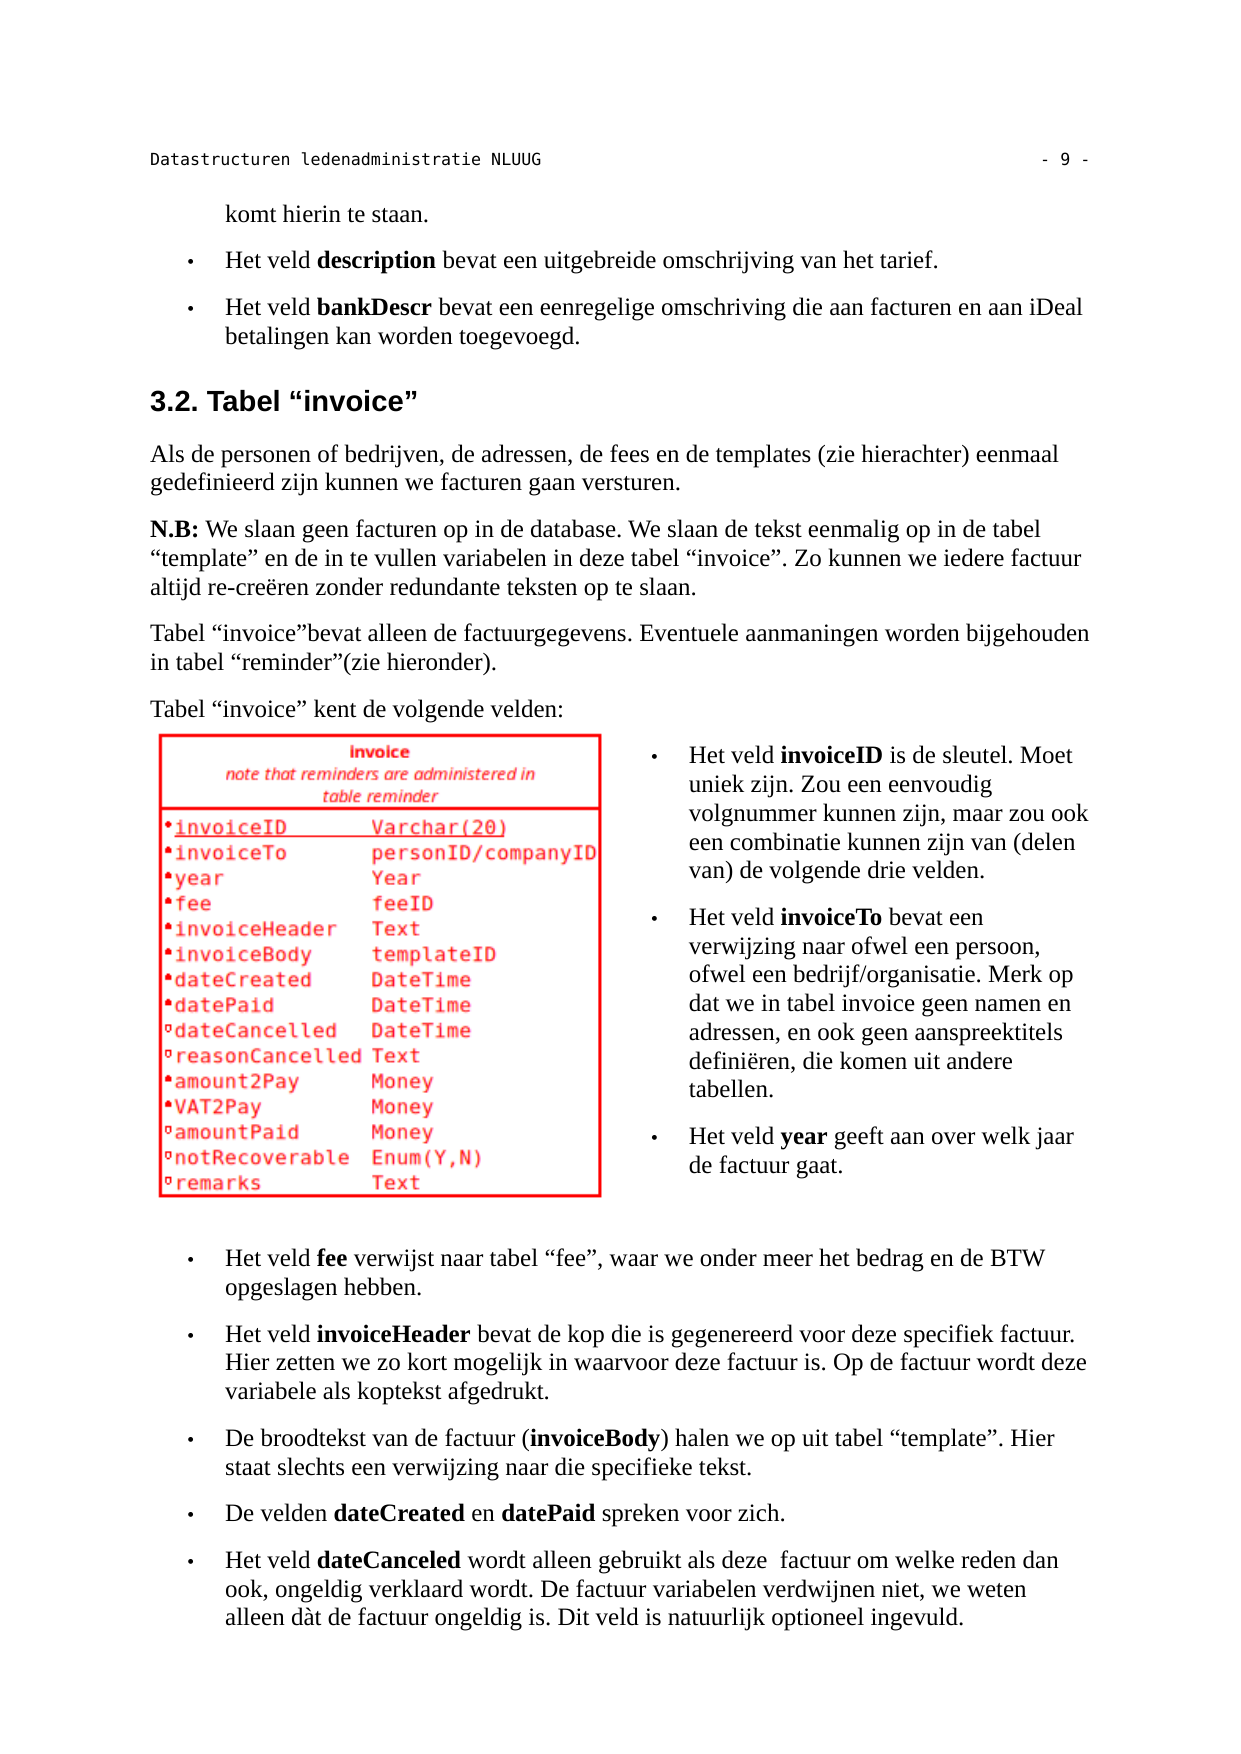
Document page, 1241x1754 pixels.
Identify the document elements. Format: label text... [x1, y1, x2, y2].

picture [156, 731, 608, 1204]
list Het veld invoiceID is de sleutel. Moet uniek zijn. Zou een eenvoudig volgnummer kunnen zijn, maar zou ook een combinatie kunnen zijn van (delen van) de volgende drie velden. [608, 740, 1090, 884]
list De velden dateCreated en datePaid spreken voor zich. [187, 1498, 1090, 1527]
list komt hierin te staan. [187, 199, 1090, 228]
text Tabel “invoice”bevat alleen de factuurgegevens. Eventuele aanmaningen worden bijgehouden in tabel “reminder”(zie hieronder). [150, 618, 1090, 676]
list Het veld year geeft aan over welk jaar de factuur gaat. [608, 1121, 1090, 1179]
list Het veld description bevat een uitgebreide omschrijving van het tarief. [187, 246, 1090, 274]
text Als de personen of bedrijven, de adressen, de fees en de templates (zie hierachter) eenmaal gedefinieerd zijn kunnen we facturen gaan versturen. [150, 439, 1090, 496]
list Het veld bankDescr bevat een eenregelige omschriving die aan facturen en aan iDeal betalingen kan worden toegevoegd. [187, 292, 1090, 350]
list De broodtekst van de factuur (invoiceBody) halen we op uit tabel “template”. Hier staat slechts een verwijzing naar die specifieke tekst. [187, 1423, 1090, 1480]
list Het veld invoiceTo bevat een verwijzing naar ofwel een persoon, ofwel een bedrijf/organisatie. Merk op dat we in tabel invoice geen namen en adressen, en ook geen aanspreektitels definiëren, die komen uit andere tabellen. [608, 902, 1090, 1103]
subtitle 3.2. Tabel “invoice” [150, 384, 1090, 417]
text N.B: We slaan geen facturen op in de database. We slaan de tekst eenmalig op in de tabel “template” en de in te vullen variabelen in deze tabel “invoice”. Zo kunnen we iedere factuur altijd re-creëren zonder redundante teksten op te slaan. [150, 514, 1090, 600]
list Het veld dateCanceled wordt alleen gebruikt als deze factuur om welke reden dan ook, ongeldig verklaard wordt. De factuur variabelen verdwijnen niet, we weten alleen dàt de factuur ongeldig is. Dit veld is natuurlijk optioneel ingevuld. [187, 1545, 1090, 1631]
list Het veld invoiceHeader bevat de kop die is gegenereerd voor deze specifiek factuur. Hier zetten we zo kort mogelijk in waarvoor deze factuur is. Op de factuur wordt deze variabele als koptekst afgedrukt. [187, 1319, 1090, 1405]
text Tabel “invoice” kent de volgende velden: [150, 694, 1090, 722]
list Het veld fee verwijst naar tabel “fee”, waar we onder meer het bedrag en de BTW opgeslagen hebben. [187, 1243, 1090, 1301]
